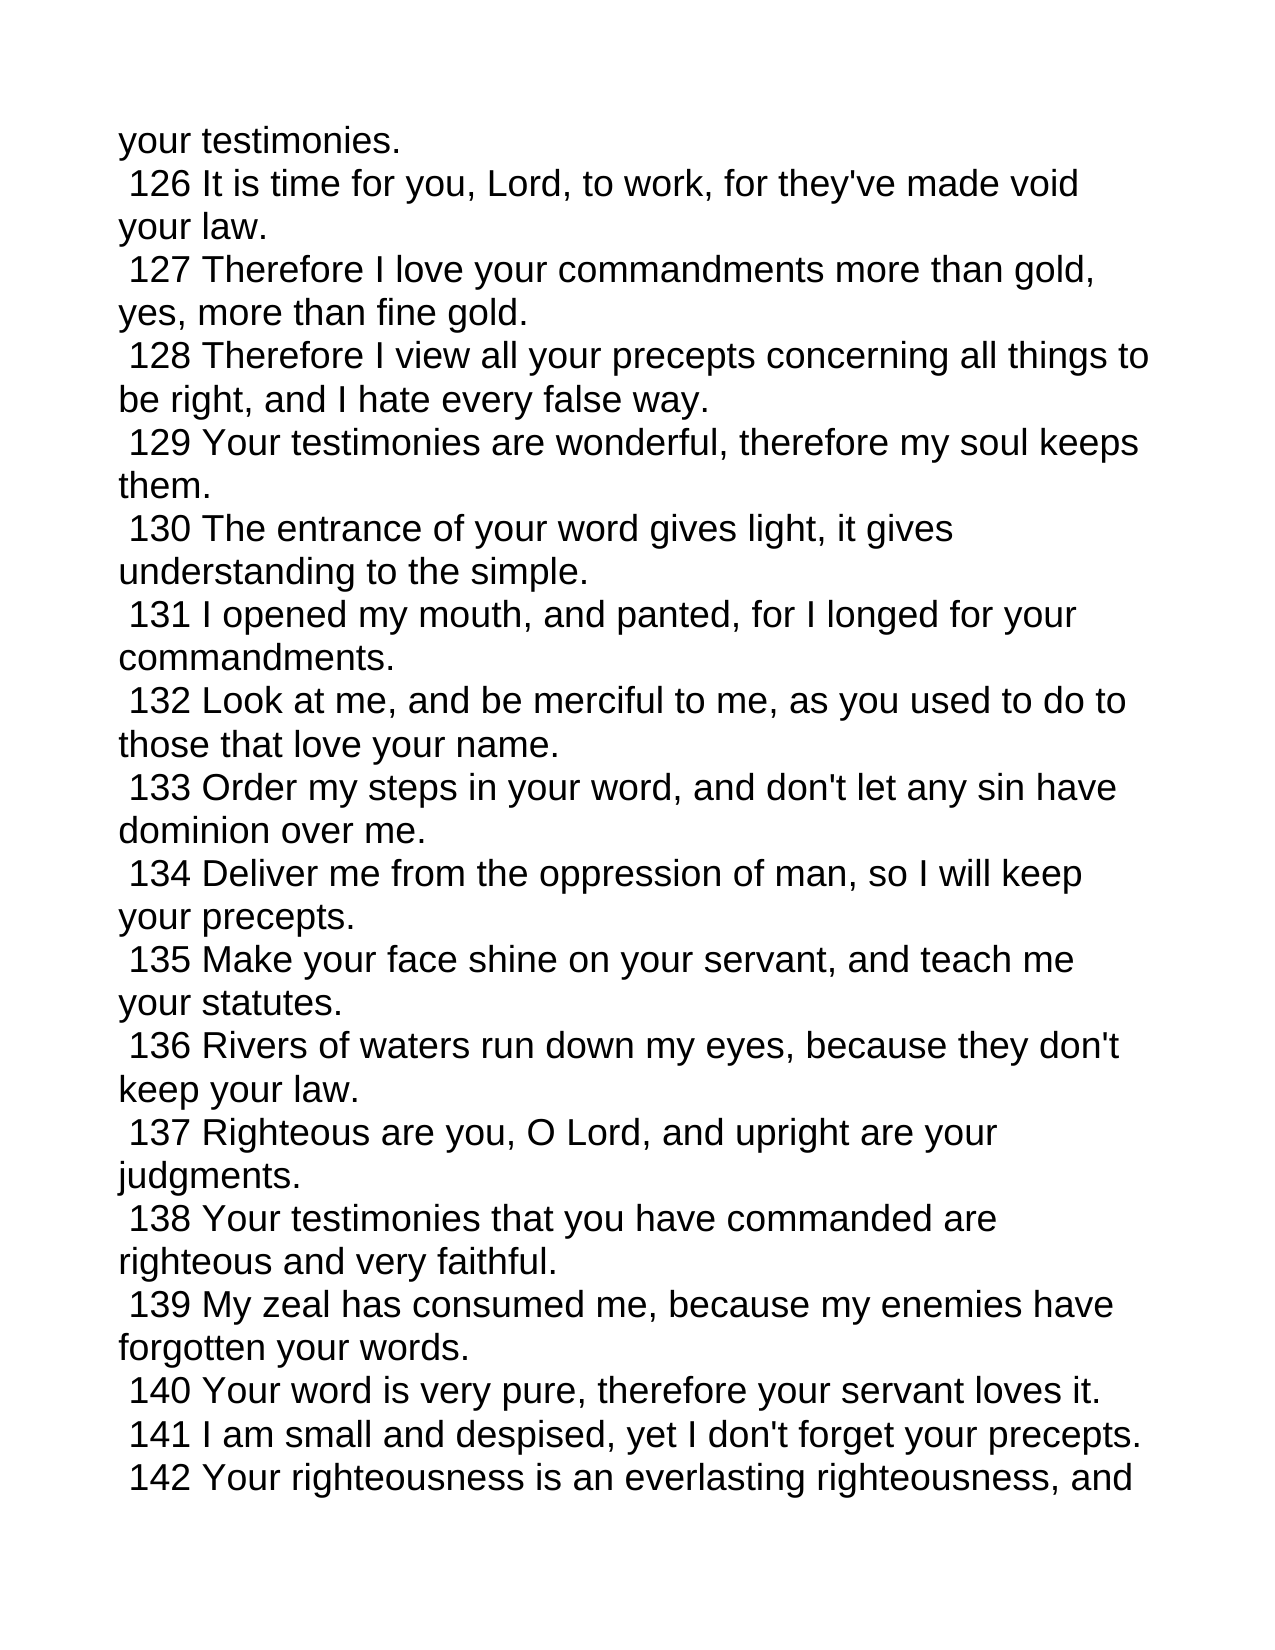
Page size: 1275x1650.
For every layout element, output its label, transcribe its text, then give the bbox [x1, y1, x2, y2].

text 141 I am small and despised, yet I don't forget your precepts. [118, 1412, 1157, 1455]
text 129 Your testimonies are wonderful, therefore my soul keeps them. [118, 420, 1157, 506]
text 132 Look at me, and be merciful to me, as you used to do to those that love your name. [118, 679, 1157, 765]
text 142 Your righteousness is an everlasting righteousness, and [118, 1455, 1157, 1498]
text 136 Rivers of waters run down my eyes, because they don't keep your law. [118, 1024, 1157, 1110]
text 140 Your word is very pure, therefore your servant loves it. [118, 1369, 1157, 1412]
text 139 My zeal has consumed me, because my enemies have forgotten your words. [118, 1282, 1157, 1369]
text 133 Order my steps in your word, and don't let any sin have dominion over me. [118, 765, 1157, 851]
text 128 Therefore I view all your precepts concerning all things to be right, and I hate every false way. [118, 334, 1157, 420]
text 131 I opened my mouth, and panted, for I longed for your commandments. [118, 592, 1157, 679]
text 130 The entrance of your word gives light, it gives understanding to the simple. [118, 506, 1157, 592]
text 134 Deliver me from the oppression of man, so I will keep your precepts. [118, 851, 1157, 937]
text 135 Make your face shine on your servant, and teach me your statutes. [118, 937, 1157, 1024]
text your testimonies. [118, 118, 1157, 161]
text 138 Your testimonies that you have commanded are righteous and very faithful. [118, 1196, 1157, 1282]
text 126 It is time for you, Lord, to work, for they've made void your law. [118, 161, 1157, 247]
text 127 Therefore I love your commandments more than gold, yes, more than fine gold. [118, 247, 1157, 334]
text 137 Righteous are you, O Lord, and upright are your judgments. [118, 1110, 1157, 1196]
